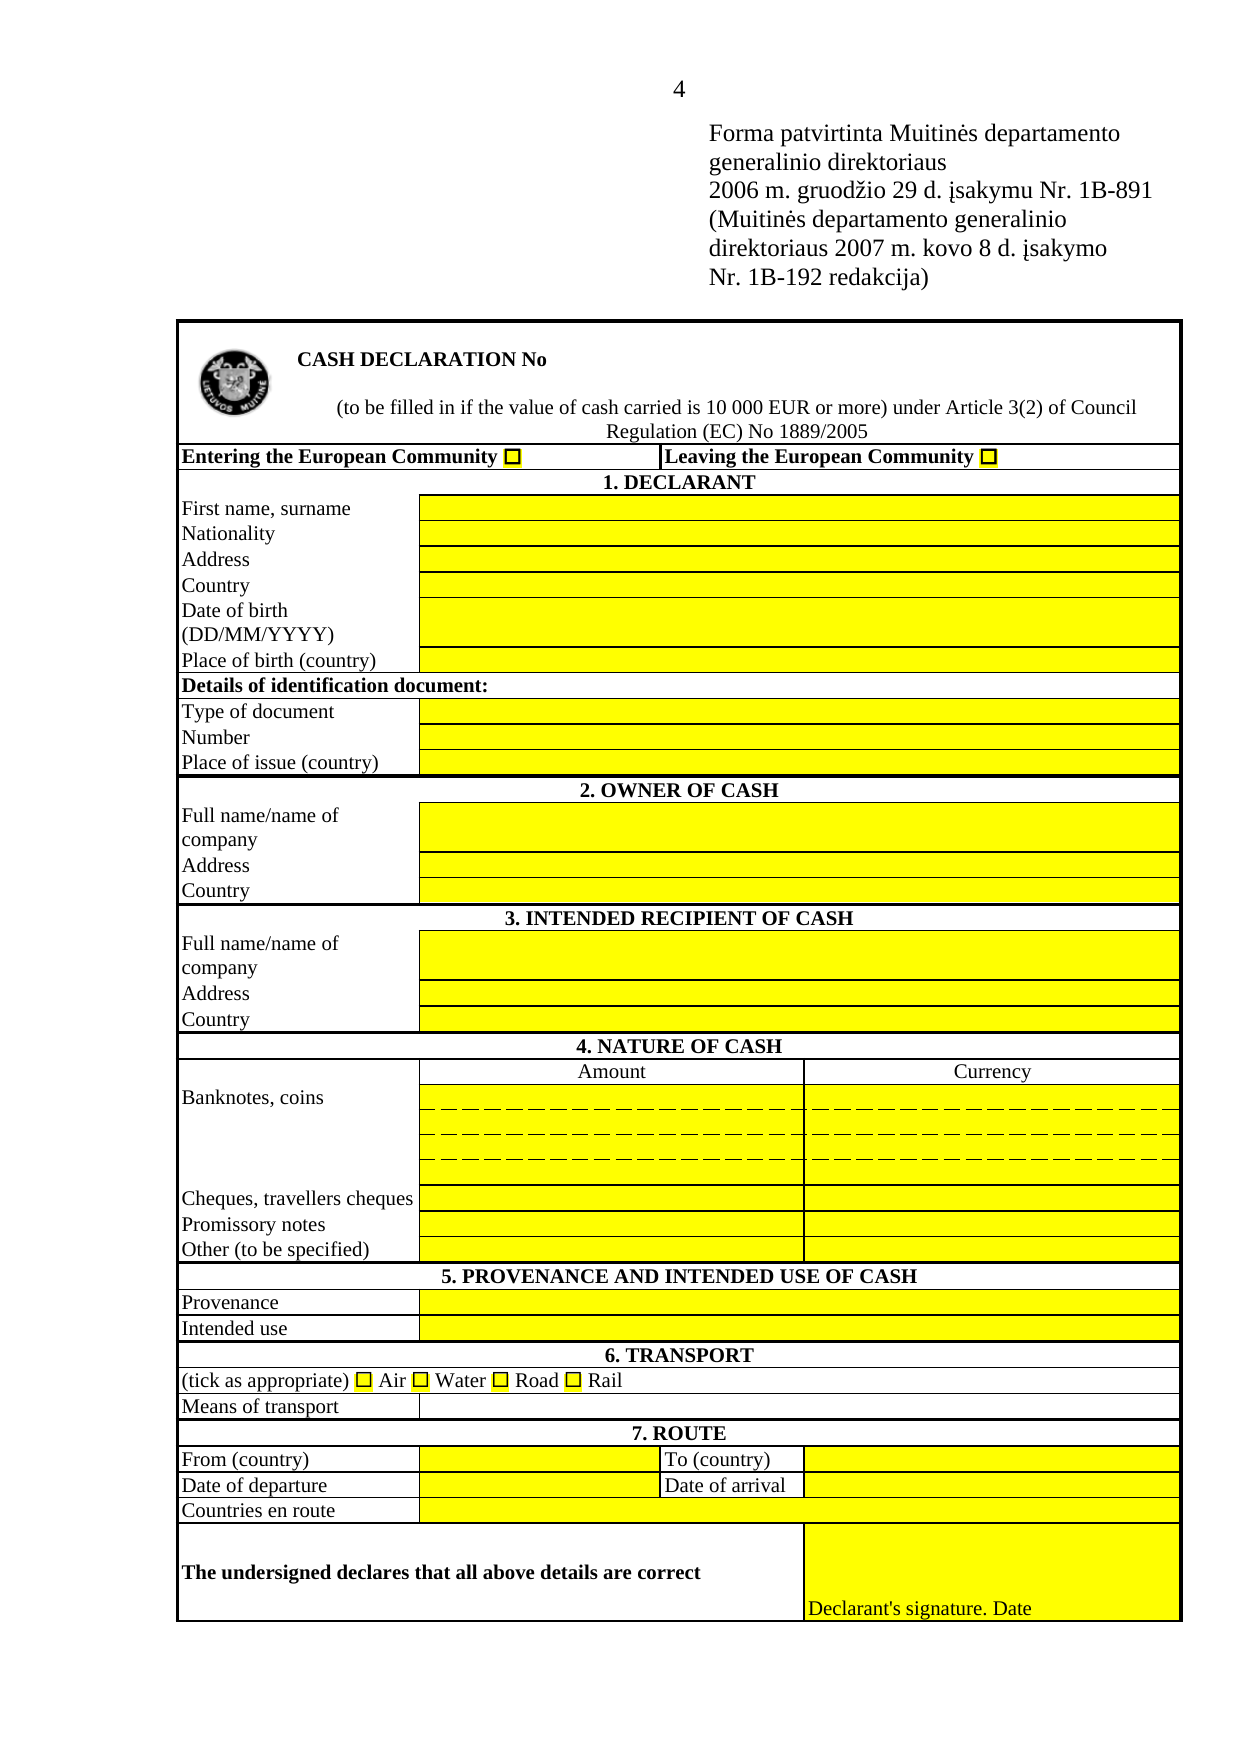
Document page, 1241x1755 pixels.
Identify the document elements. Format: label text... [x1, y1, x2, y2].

table_cell Country [179, 571, 419, 597]
table_cell [420, 1212, 803, 1236]
table_cell [805, 1109, 1179, 1134]
table_cell Full name/name of company [179, 930, 419, 979]
table_cell Country [179, 1005, 419, 1031]
table_cell Address [179, 979, 419, 1005]
table_cell [420, 853, 1179, 877]
table_cell [420, 1290, 1179, 1314]
table_cell [420, 1085, 803, 1109]
table_cell Other (to be specified) [179, 1236, 419, 1261]
table_cell Country [179, 877, 419, 902]
table_cell [420, 598, 1179, 646]
table_cell [420, 1134, 803, 1159]
table_cell [179, 1109, 419, 1134]
table_cell [415, 1060, 419, 1083]
text Nr. 1B-192 redakcija) [177, 262, 1181, 291]
table_cell [420, 1159, 803, 1184]
table_cell [420, 1447, 659, 1471]
text 2006 m. gruodžio 29 d. įsakymu Nr. 1B-891 [177, 176, 1181, 204]
table_cell Place of issue (country) [179, 749, 419, 774]
table_cell [420, 1109, 803, 1134]
table_cell [805, 1473, 1179, 1497]
table_cell Full name/name of company [179, 802, 419, 851]
table_cell [420, 803, 1179, 851]
table_cell Place of birth (country) [179, 646, 419, 672]
table_cell First name, surname [179, 494, 419, 520]
table_cell [805, 1447, 1179, 1471]
table_cell [805, 1134, 1179, 1159]
table_cell Declarant's signature. Date [805, 1524, 1179, 1620]
table_cell [420, 1007, 1179, 1031]
table_cell Cheques, travellers cheques [179, 1184, 419, 1210]
table_cell [805, 1159, 1179, 1184]
table_cell [420, 521, 1179, 545]
table_cell [420, 496, 1179, 520]
table_cell [805, 1186, 1179, 1210]
table_cell Address [179, 851, 419, 877]
table_cell [420, 1316, 1179, 1340]
text (Muitinės departamento generalinio [177, 204, 1181, 233]
text Forma patvirtinta Muitinės departamento [709, 118, 1181, 147]
table_cell [420, 878, 1179, 902]
table_cell Number [179, 723, 419, 749]
table_cell [420, 981, 1179, 1005]
table_cell [420, 931, 1179, 979]
table_cell The undersigned declares that all above details are correct [179, 1524, 803, 1620]
table_cell [179, 1134, 419, 1159]
table_cell [420, 699, 1179, 723]
text generalinio direktoriaus [177, 147, 1181, 176]
table_cell [420, 573, 1179, 597]
table_cell [179, 1159, 419, 1184]
table_cell Nationality [179, 520, 419, 545]
table_cell [420, 1473, 659, 1497]
table_cell [420, 750, 1179, 774]
table_cell Banknotes, coins [179, 1084, 419, 1109]
table_cell [805, 1212, 1179, 1236]
table_cell [420, 1498, 1179, 1522]
text direktoriaus 2007 m. kovo 8 d. įsakymo [177, 233, 1181, 262]
table_cell [420, 648, 1179, 672]
table_cell [420, 1237, 803, 1261]
table_cell [420, 1186, 803, 1210]
table_cell Address [179, 545, 419, 571]
table_cell [420, 725, 1179, 749]
table_cell Promissory notes [179, 1210, 419, 1236]
table_cell [805, 1085, 1179, 1109]
table_header [179, 323, 293, 443]
table_cell [805, 1237, 1179, 1261]
table_cell [420, 547, 1179, 571]
table_cell Date of birth (DD/MM/YYYY) [179, 597, 419, 646]
